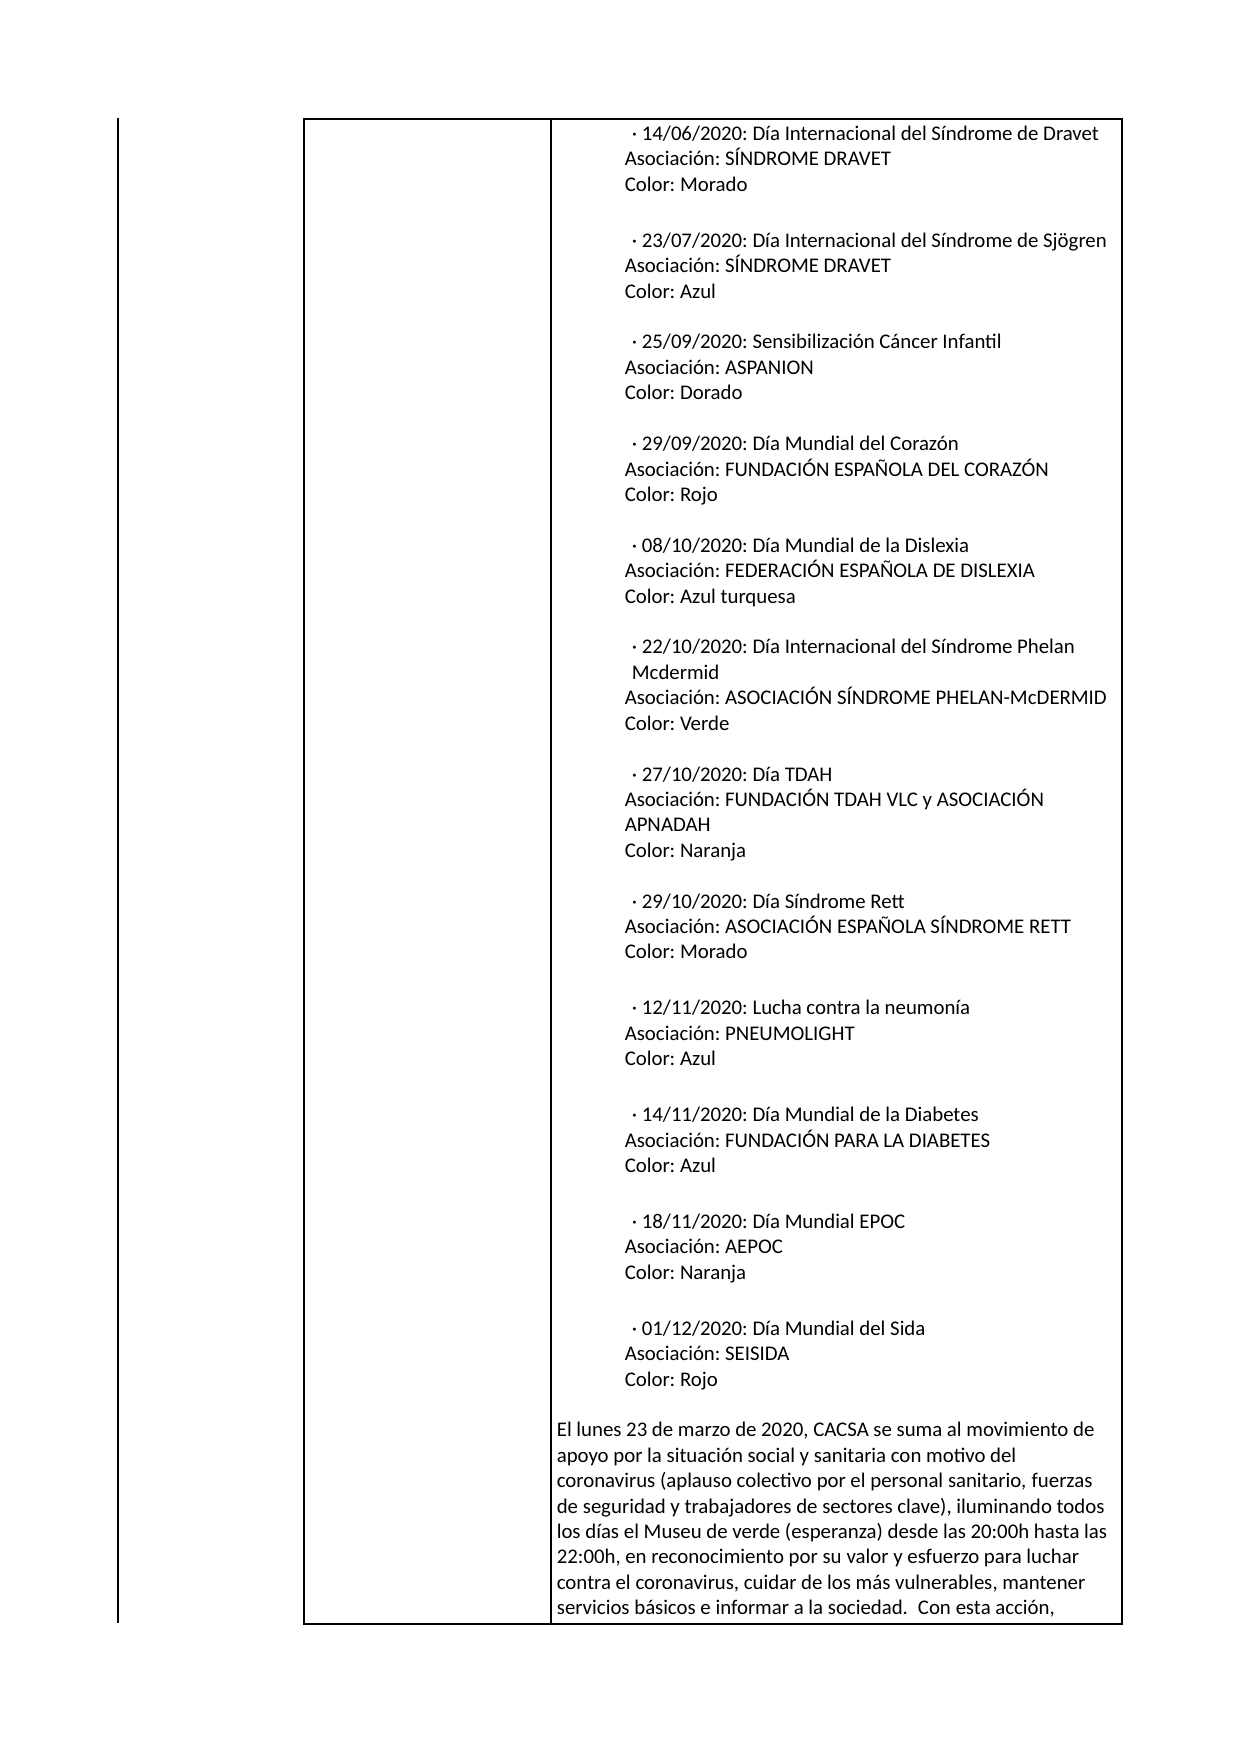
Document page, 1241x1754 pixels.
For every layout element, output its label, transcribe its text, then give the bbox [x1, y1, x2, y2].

table_cell [305, 120, 550, 1623]
table_cell [119, 118, 303, 1623]
table_cell · 14/06/2020: Día Internacional del Síndrome de Dravet Asociación: SÍNDROME DRAVET Color: Morado · 23/07/2020: Día Internacional del Síndrome de Sjögren Asociación: SÍNDROME DRAVET Color: Azul · 25/09/2020: Sensibilización Cáncer Infantil Asociación: ASPANION Color: Dorado · 29/09/2020: Día Mundial del Corazón Asociación: FUNDACIÓN ESPAÑOLA DEL CORAZÓN Color: Rojo · 08/10/2020: Día Mundial de la Dislexia Asociación: FEDERACIÓN ESPAÑOLA DE DISLEXIA Color: Azul turquesa · 22/10/2020: Día Internacional del Síndrome Phelan Mcdermid Asociación: ASOCIACIÓN SÍNDROME PHELAN-McDERMID Color: Verde · 27/10/2020: Día TDAH Asociación: FUNDACIÓN TDAH VLC y ASOCIACIÓN APNADAH Color: Naranja · 29/10/2020: Día Síndrome Rett Asociación: ASOCIACIÓN ESPAÑOLA SÍNDROME RETT Color: Morado · 12/11/2020: Lucha contra la neumonía Asociación: PNEUMOLIGHT Color: Azul · 14/11/2020: Día Mundial de la Diabetes Asociación: FUNDACIÓN PARA LA DIABETES Color: Azul · 18/11/2020: Día Mundial EPOC Asociación: AEPOC Color: Naranja · 01/12/2020: Día Mundial del Sida Asociación: SEISIDA Color: Rojo El lunes 23 de marzo de 2020, CACSA se suma al movimiento de apoyo por la situación social y sanitaria con motivo del coronavirus (aplauso colectivo por el personal sanitario, fuerzas de seguridad y trabajadores de sectores clave), iluminando todos los días el Museu de verde (esperanza) desde las 20:00h hasta las 22:00h, en reconocimiento por su valor y esfuerzo para luchar contra el coronavirus, cuidar de los más vulnerables, mantener servicios básicos e informar a la sociedad. Con esta acción, [552, 120, 1121, 1623]
